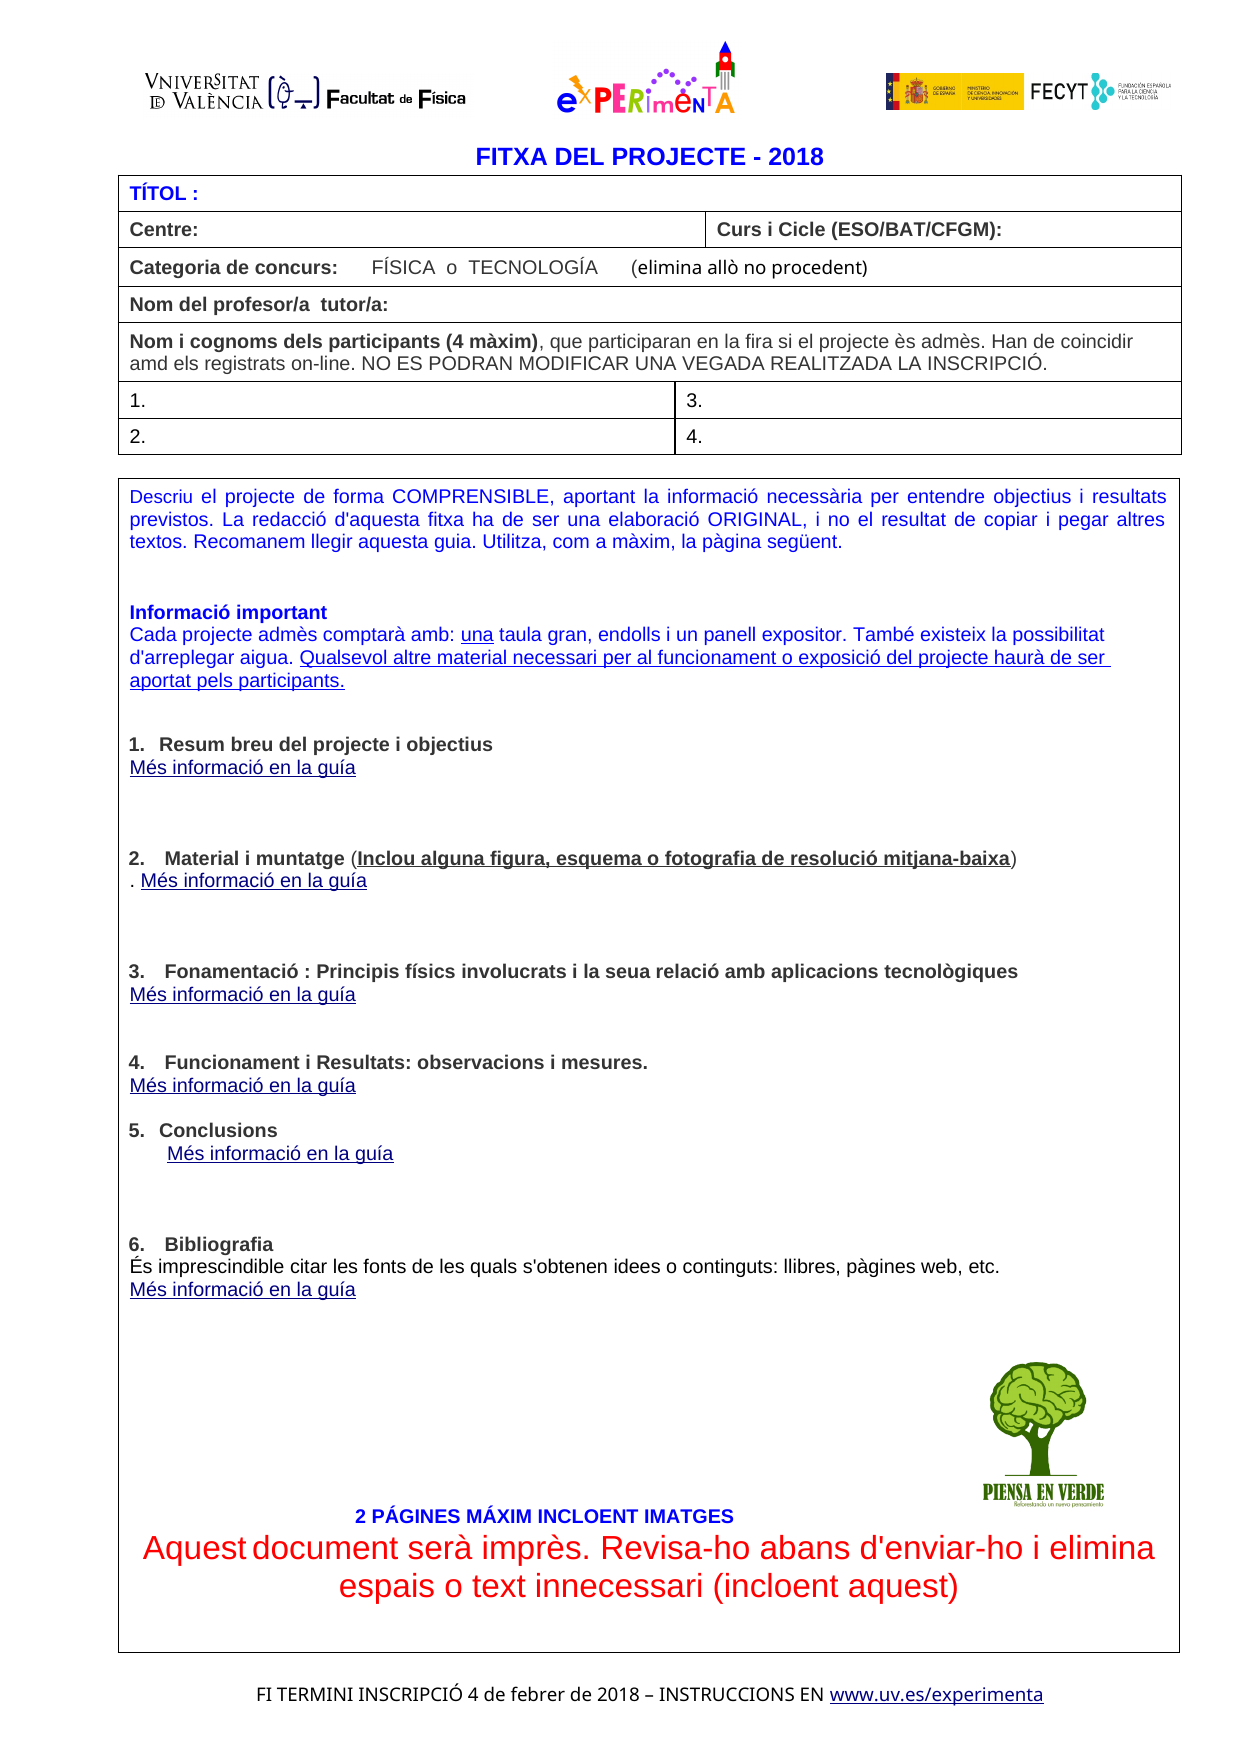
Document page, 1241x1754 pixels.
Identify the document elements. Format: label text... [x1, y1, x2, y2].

table_cell 4. [676, 419, 1181, 454]
table_cell Categoria de concurs: FÍSICA o TECNOLOGÍA (elimina allò no procedent) [119, 248, 1181, 286]
table_cell Nom i cognoms dels participants (4 màxim), que participaran en la fira si el projecte ès admès. Han de coincidir amd els registrats on-line. NO ES PODRAN MODIFICAR UNA VEGADA REALITZADA LA INSCRIPCIÓ. [119, 323, 1181, 381]
table_cell Centre: [119, 212, 705, 247]
table_cell Nom del profesor/a tutor/a: [119, 287, 1181, 322]
table_cell Curs i Cicle (ESO/BAT/CFGM): [706, 212, 1181, 247]
table_header TÍTOL : [119, 176, 1181, 211]
table_cell 1. [119, 382, 674, 417]
table_cell 2. [119, 419, 674, 454]
table_cell 3. [676, 382, 1181, 417]
table_header Descriu el projecte de forma COMPRENSIBLE, aportant la informació necessària per entendre objectius i resultats previstos. La redacció d'aquesta fitxa ha de ser una elaboració ORIGINAL, i no el resultat de copiar i pegar altres textos. Recomanem llegir aquesta guia. Utilitza, com a màxim, la pàgina següent. Informació important Cada projecte admès comptarà amb: una taula gran, endolls i un panell expositor. També existeix la possibilitat d'arreplegar aigua. Qualsevol altre material necessari per al funcionament o exposició del projecte haurà de ser aportat pels participants. Resum breu del projecte i objectius Més informació en la guía Material i muntatge (Inclou alguna figura, esquema o fotografia de resolució mitjana-baixa) . Més informació en la guía Fonamentació : Principis físics involucrats i la seua relació amb aplicacions tecnològiques Més informació en la guía Funcionament i Resultats: observacions i mesures. Més informació en la guía Conclusions Més informació en la guía Bibliografia És imprescindible citar les fonts de les quals s'obtenen idees o continguts: llibres, pàgines web, etc. Més informació en la guía 2 PÁGINES MÁXIM INCLOENT IMATGES Aquest document serà imprès. Revisa-ho abans d'enviar-ho i elimina espais o text innecessari (incloent aquest) [119, 479, 1179, 1652]
